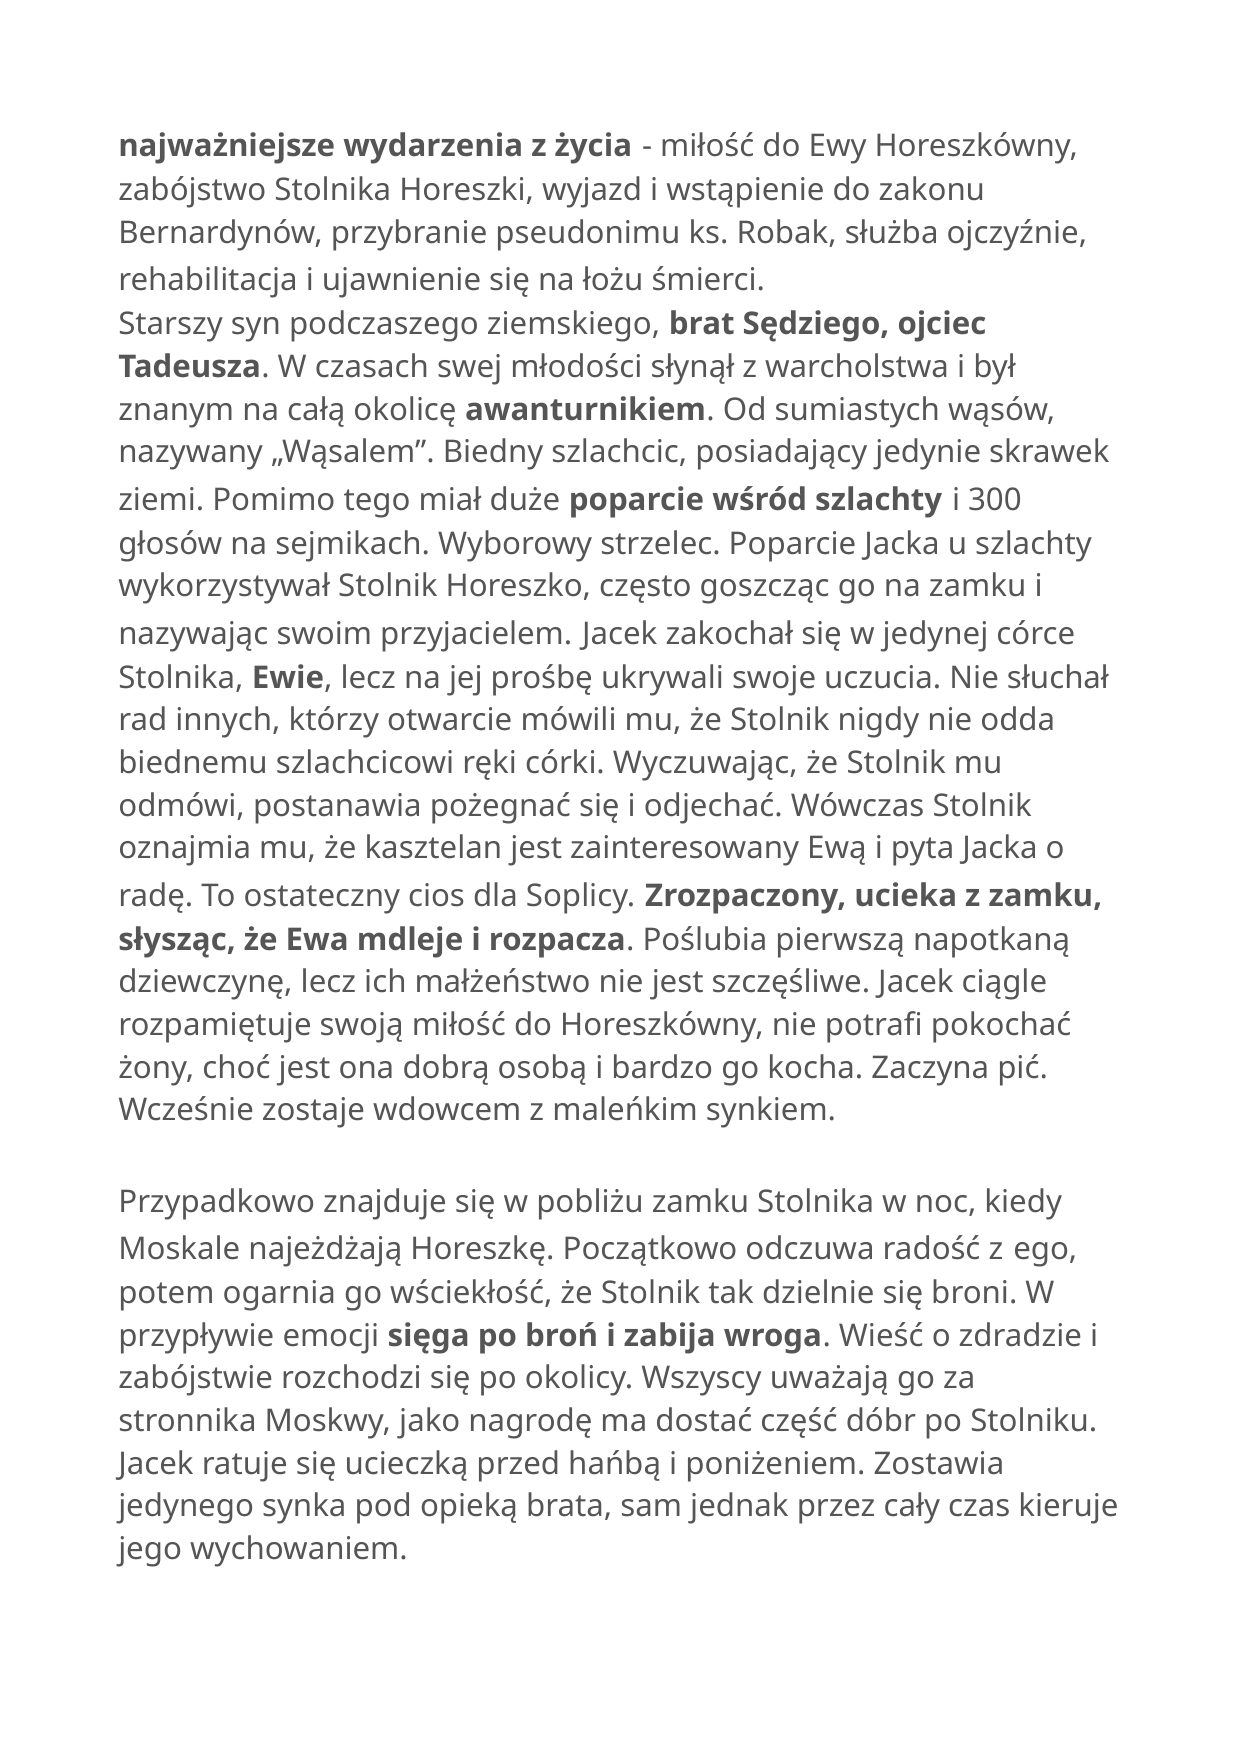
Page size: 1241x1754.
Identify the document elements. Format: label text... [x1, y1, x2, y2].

text Starszy syn podczaszego ziemskiego, brat Sędziego, ojciec Tadeusza. W czasach swej młodości słynął z warcholstwa i był znanym na całą okolicę awanturnikiem. Od sumiastych wąsów, nazywany „Wąsalem”. Biedny szlachcic, posiadający jedynie skrawek ziemi. Pomimo tego miał duże poparcie wśród szlachty i 300 głosów na sejmikach. Wyborowy strzelec. Poparcie Jacka u szlachty wykorzystywał Stolnik Horeszko, często goszcząc go na zamku i nazywając swoim przyjacielem. Jacek zakochał się w jedynej córce Stolnika, Ewie, lecz na jej prośbę ukrywali swoje uczucia. Nie słuchał rad innych, którzy otwarcie mówili mu, że Stolnik nigdy nie odda biednemu szlachcicowi ręki córki. Wyczuwając, że Stolnik mu odmówi, postanawia pożegnać się i odjechać. Wówczas Stolnik oznajmia mu, że kasztelan jest zainteresowany Ewą i pyta Jacka o radę. To ostateczny cios dla Soplicy. Zrozpaczony, ucieka z zamku, słysząc, że Ewa mdleje i rozpacza. Poślubia pierwszą napotkaną dziewczynę, lecz ich małżeństwo nie jest szczęśliwe. Jacek ciągle rozpamiętuje swoją miłość do Horeszkówny, nie potrafi pokochać żony, choć jest ona dobrą osobą i bardzo go kocha. Zaczyna pić. Wcześnie zostaje wdowcem z maleńkim synkiem. Przypadkowo znajduje się w pobliżu zamku Stolnika w noc, kiedy Moskale najeżdżają Horeszkę. Początkowo odczuwa radość z ego, potem ogarnia go wściekłość, że Stolnik tak dzielnie się broni. W przypływie emocji sięga po broń i zabija wroga. Wieść o zdradzie i zabójstwie rozchodzi się po okolicy. Wszyscy uważają go za stronnika Moskwy, jako nagrodę ma dostać część dóbr po Stolniku. Jacek ratuje się ucieczką przed hańbą i poniżeniem. Zostawia jedynego synka pod opieką brata, sam jednak przez cały czas kieruje jego wychowaniem. [118, 301, 1122, 1568]
text najważniejsze wydarzenia z życia - miłość do Ewy Horeszkówny, zabójstwo Stolnika Horeszki, wyjazd i wstąpienie do zakonu Bernardynów, przybranie pseudonimu ks. Robak, służba ojczyźnie, rehabilitacja i ujawnienie się na łożu śmierci. [118, 118, 1122, 301]
